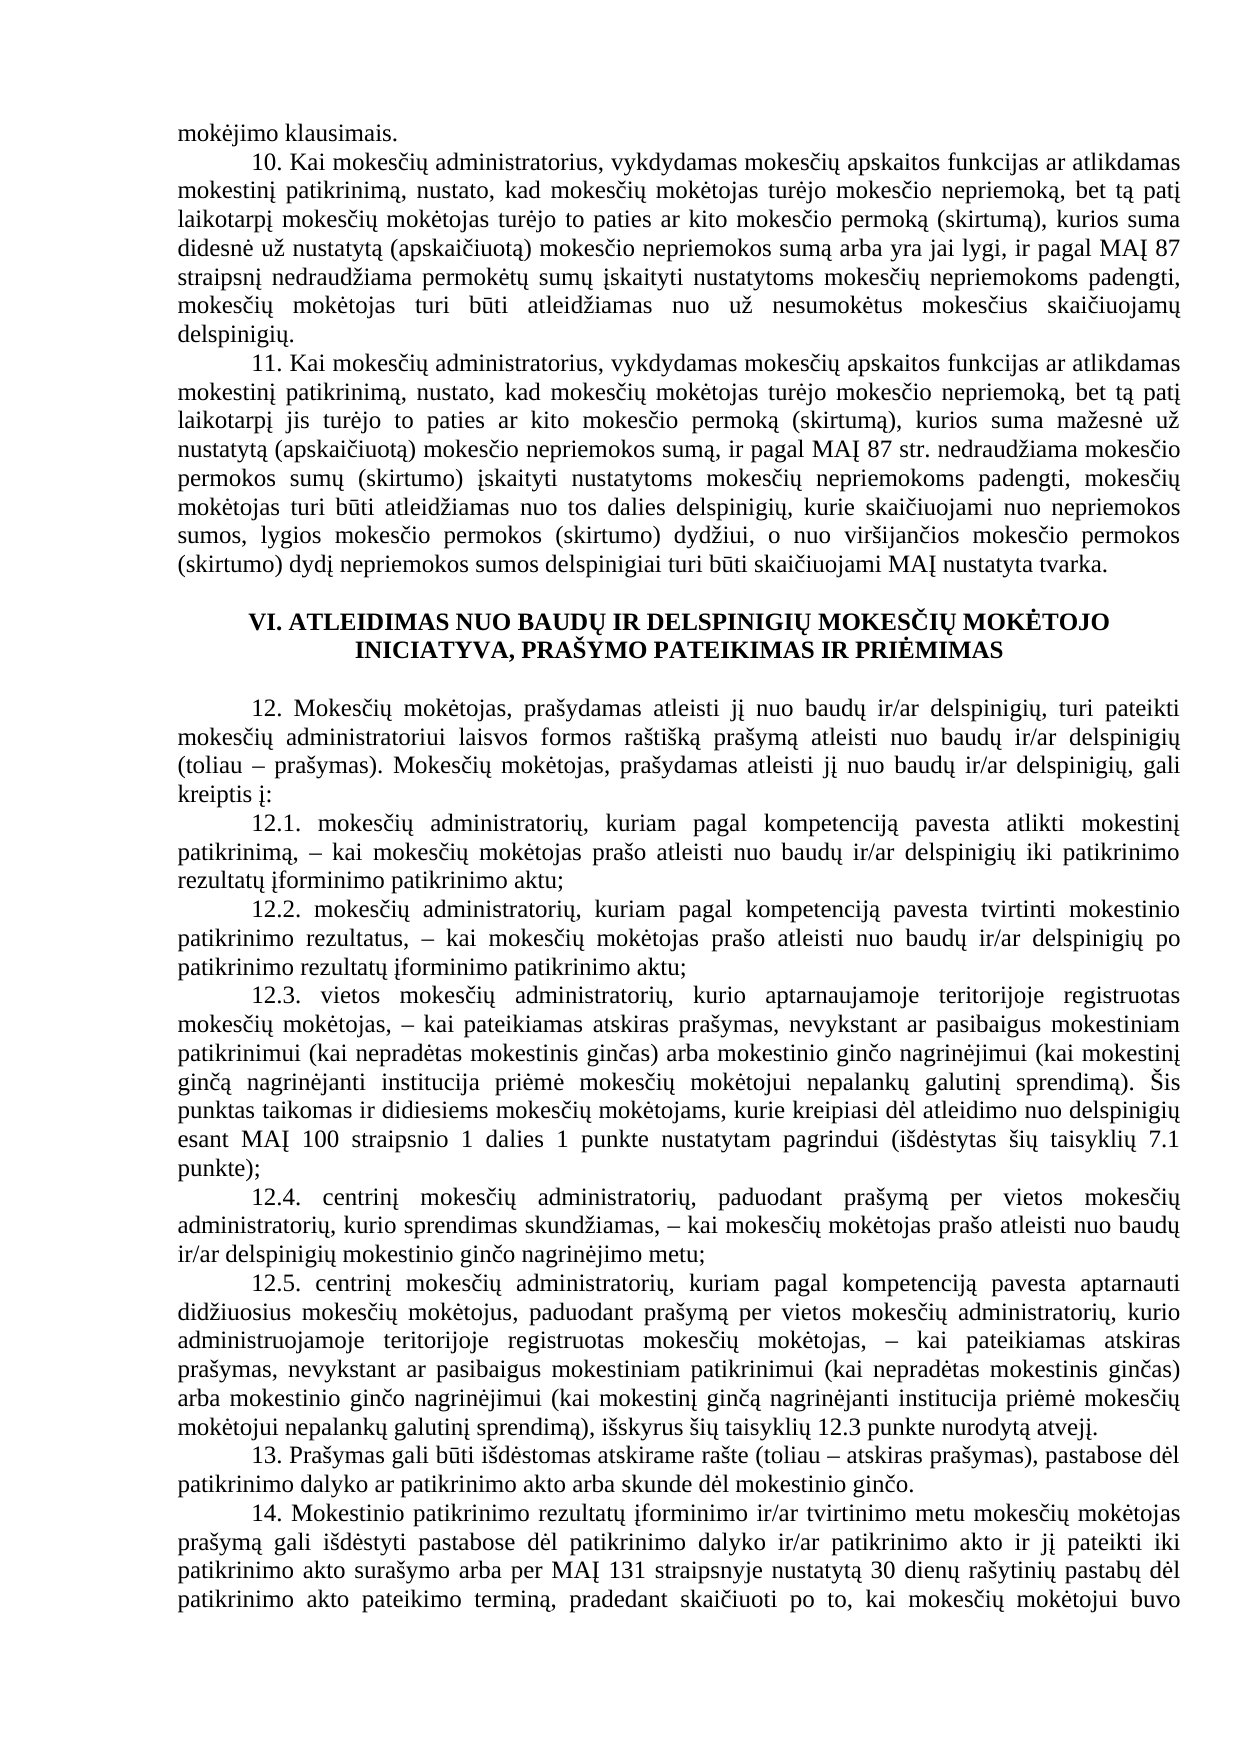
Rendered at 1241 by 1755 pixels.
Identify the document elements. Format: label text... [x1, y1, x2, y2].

text 12.1. mokesčių administratorių, kuriam pagal kompetenciją pavesta atlikti mokestinį patikrinimą, – kai mokesčių mokėtojas prašo atleisti nuo baudų ir/ar delspinigių iki patikrinimo rezultatų įforminimo patikrinimo aktu; [177, 808, 1181, 894]
text 12.3. vietos mokesčių administratorių, kurio aptarnaujamoje teritorijoje registruotas mokesčių mokėtojas, – kai pateikiamas atskiras prašymas, nevykstant ar pasibaigus mokestiniam patikrinimui (kai nepradėtas mokestinis ginčas) arba mokestinio ginčo nagrinėjimui (kai mokestinį ginčą nagrinėjanti institucija priėmė mokesčių mokėtojui nepalankų galutinį sprendimą). Šis punktas taikomas ir didiesiems mokesčių mokėtojams, kurie kreipiasi dėl atleidimo nuo delspinigių esant MAĮ 100 straipsnio 1 dalies 1 punkte nustatytam pagrindui (išdėstytas šių taisyklių 7.1 punkte); [177, 981, 1181, 1182]
text 12. Mokesčių mokėtojas, prašydamas atleisti jį nuo baudų ir/ar delspinigių, turi pateikti mokesčių administratoriui laisvos formos raštišką prašymą atleisti nuo baudų ir/ar delspinigių (toliau – prašymas). Mokesčių mokėtojas, prašydamas atleisti jį nuo baudų ir/ar delspinigių, gali kreiptis į: [177, 693, 1181, 808]
text mokėjimo klausimais. [177, 118, 1181, 147]
text 14. Mokestinio patikrinimo rezultatų įforminimo ir/ar tvirtinimo metu mokesčių mokėtojas prašymą gali išdėstyti pastabose dėl patikrinimo dalyko ir/ar patikrinimo akto ir jį pateikti iki patikrinimo akto surašymo arba per MAĮ 131 straipsnyje nustatytą 30 dienų rašytinių pastabų dėl patikrinimo akto pateikimo terminą, pradedant skaičiuoti po to, kai mokesčių mokėtojui buvo [177, 1498, 1181, 1613]
text 12.4. centrinį mokesčių administratorių, paduodant prašymą per vietos mokesčių administratorių, kurio sprendimas skundžiamas, – kai mokesčių mokėtojas prašo atleisti nuo baudų ir/ar delspinigių mokestinio ginčo nagrinėjimo metu; [177, 1182, 1181, 1268]
text VI. ATLEIDIMAS NUO BAUDŲ IR DELSPINIGIŲ MOKESČIŲ MOKĖTOJO INICIATYVA, PRAŠYMO PATEIKIMAS IR PRIĖMIMAS [177, 607, 1181, 664]
text 12.5. centrinį mokesčių administratorių, kuriam pagal kompetenciją pavesta aptarnauti didžiuosius mokesčių mokėtojus, paduodant prašymą per vietos mokesčių administratorių, kurio administruojamoje teritorijoje registruotas mokesčių mokėtojas, – kai pateikiamas atskiras prašymas, nevykstant ar pasibaigus mokestiniam patikrinimui (kai nepradėtas mokestinis ginčas) arba mokestinio ginčo nagrinėjimui (kai mokestinį ginčą nagrinėjanti institucija priėmė mokesčių mokėtojui nepalankų galutinį sprendimą), išskyrus šių taisyklių 12.3 punkte nurodytą atvejį. [177, 1268, 1181, 1441]
text 10. Kai mokesčių administratorius, vykdydamas mokesčių apskaitos funkcijas ar atlikdamas mokestinį patikrinimą, nustato, kad mokesčių mokėtojas turėjo mokesčio nepriemoką, bet tą patį laikotarpį mokesčių mokėtojas turėjo to paties ar kito mokesčio permoką (skirtumą), kurios suma didesnė už nustatytą (apskaičiuotą) mokesčio nepriemokos sumą arba yra jai lygi, ir pagal MAĮ 87 straipsnį nedraudžiama permokėtų sumų įskaityti nustatytoms mokesčių nepriemokoms padengti, mokesčių mokėtojas turi būti atleidžiamas nuo už nesumokėtus mokesčius skaičiuojamų delspinigių. [177, 147, 1181, 348]
text 12.2. mokesčių administratorių, kuriam pagal kompetenciją pavesta tvirtinti mokestinio patikrinimo rezultatus, – kai mokesčių mokėtojas prašo atleisti nuo baudų ir/ar delspinigių po patikrinimo rezultatų įforminimo patikrinimo aktu; [177, 894, 1181, 981]
text 11. Kai mokesčių administratorius, vykdydamas mokesčių apskaitos funkcijas ar atlikdamas mokestinį patikrinimą, nustato, kad mokesčių mokėtojas turėjo mokesčio nepriemoką, bet tą patį laikotarpį jis turėjo to paties ar kito mokesčio permoką (skirtumą), kurios suma mažesnė už nustatytą (apskaičiuotą) mokesčio nepriemokos sumą, ir pagal MAĮ 87 str. nedraudžiama mokesčio permokos sumų (skirtumo) įskaityti nustatytoms mokesčių nepriemokoms padengti, mokesčių mokėtojas turi būti atleidžiamas nuo tos dalies delspinigių, kurie skaičiuojami nuo nepriemokos sumos, lygios mokesčio permokos (skirtumo) dydžiui, o nuo viršijančios mokesčio permokos (skirtumo) dydį nepriemokos sumos delspinigiai turi būti skaičiuojami MAĮ nustatyta tvarka. [177, 348, 1181, 578]
text 13. Prašymas gali būti išdėstomas atskirame rašte (toliau – atskiras prašymas), pastabose dėl patikrinimo dalyko ar patikrinimo akto arba skunde dėl mokestinio ginčo. [177, 1441, 1181, 1498]
